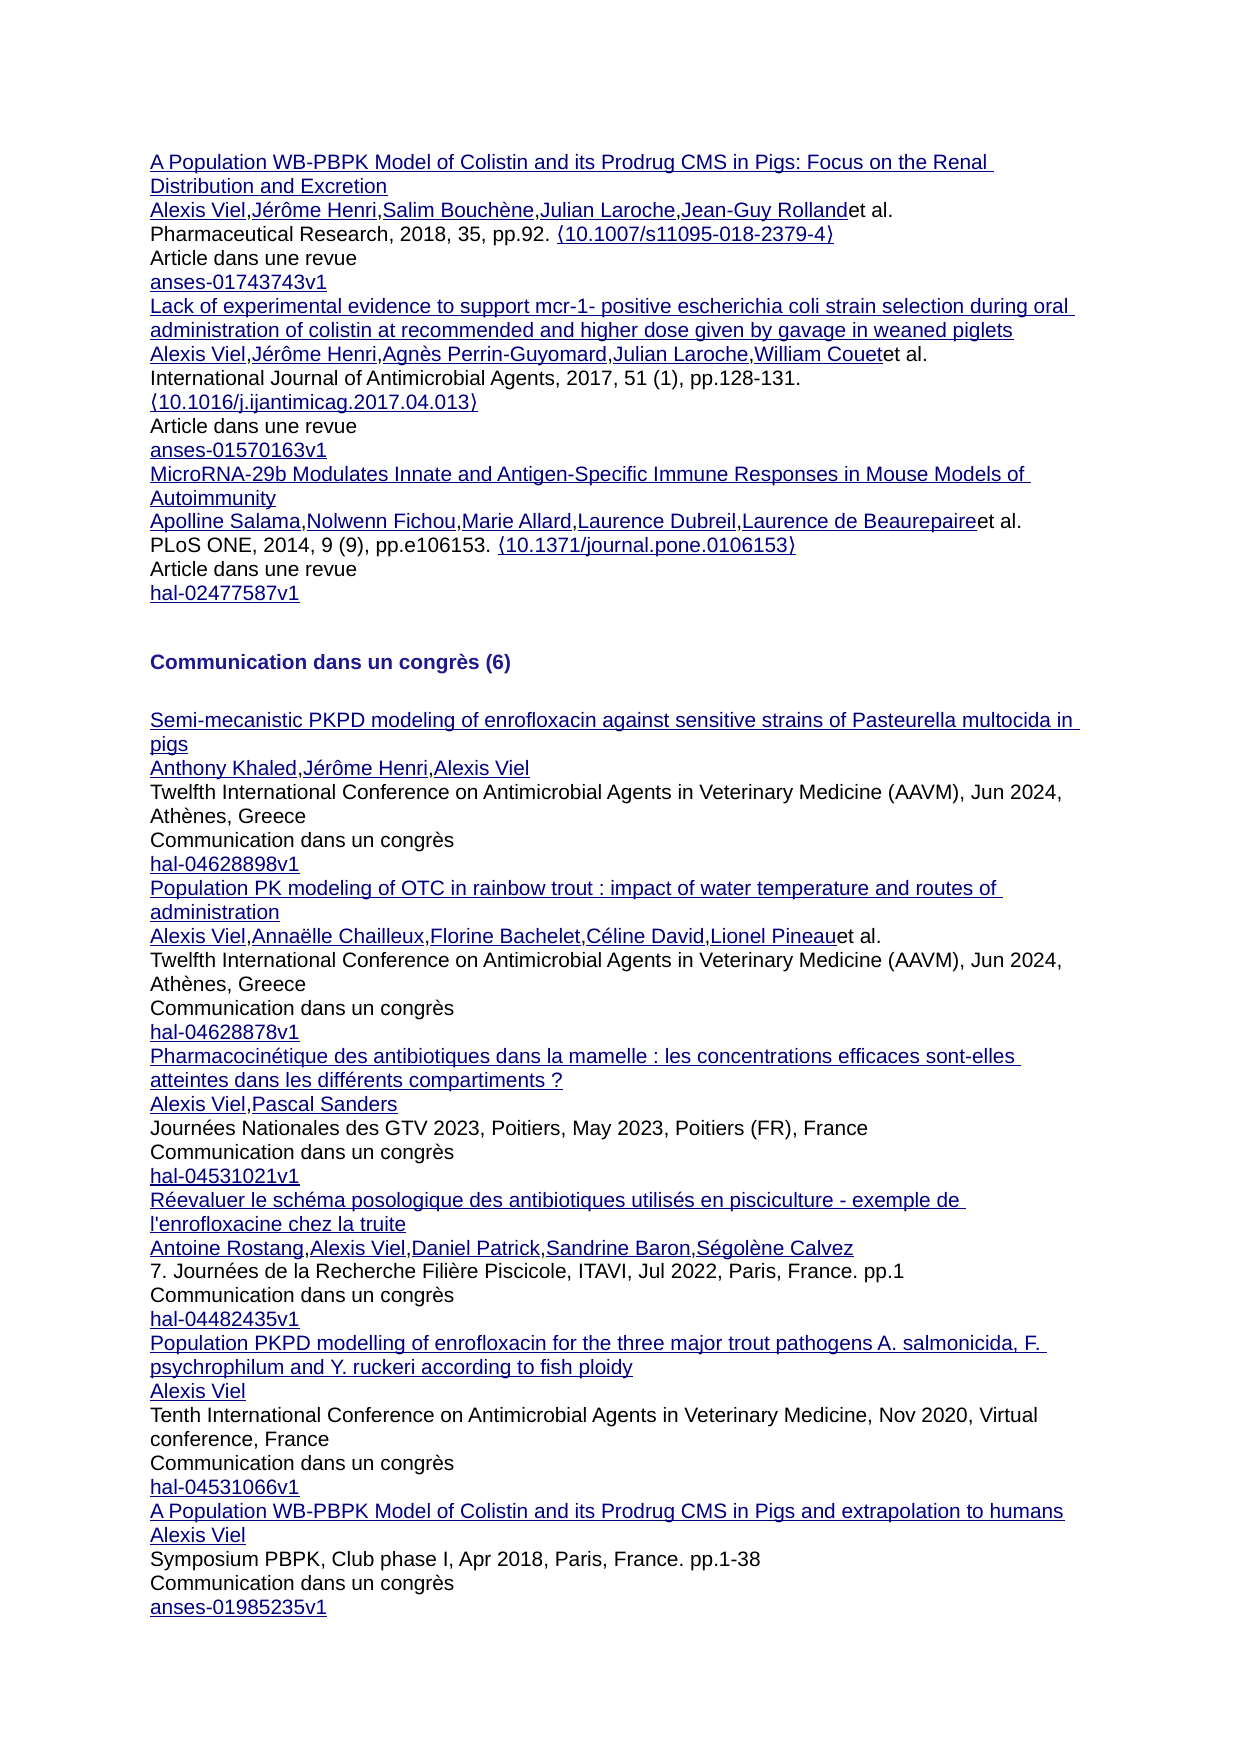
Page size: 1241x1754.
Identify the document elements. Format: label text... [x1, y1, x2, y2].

table_cell Population PKPD modelling of enrofloxacin for the three major trout pathogens A. salmonicida, F. psychrophilum and Y. ruckeri according to fish ploidy Alexis Viel Tenth International Conference on Antimicrobial Agents in Veterinary Medicine, Nov 2020, Virtual conference, France Communication dans un congrès hal-04531066v1 [150, 1331, 1090, 1499]
table_header Semi-mecanistic PKPD modeling of enrofloxacin against sensitive strains of Pasteurella multocida in pigs Anthony Khaled,Jérôme Henri,Alexis Viel Twelfth International Conference on Antimicrobial Agents in Veterinary Medicine (AAVM), Jun 2024, Athènes, Greece Communication dans un congrès hal-04628898v1 [150, 708, 1090, 876]
table_cell A Population WB-PBPK Model of Colistin and its Prodrug CMS in Pigs: Focus on the Renal Distribution and Excretion Alexis Viel,Jérôme Henri,Salim Bouchène,Julian Laroche,Jean-Guy Rollandet al. Pharmaceutical Research, 2018, 35, pp.92. ⟨10.1007/s11095-018-2379-4⟩ Article dans une revue anses-01743743v1 [150, 150, 1090, 294]
table_cell MicroRNA-29b Modulates Innate and Antigen-Specific Immune Responses in Mouse Models of Autoimmunity Apolline Salama,Nolwenn Fichou,Marie Allard,Laurence Dubreil,Laurence de Beaurepaireet al. PLoS ONE, 2014, 9 (9), pp.e106153. ⟨10.1371/journal.pone.0106153⟩ Article dans une revue hal-02477587v1 [150, 461, 1090, 605]
table_cell Pharmacocinétique des antibiotiques dans la mamelle : les concentrations efficaces sont-elles atteintes dans les différents compartiments ? Alexis Viel,Pascal Sanders Journées Nationales des GTV 2023, Poitiers, May 2023, Poitiers (FR), France Communication dans un congrès hal-04531021v1 [150, 1044, 1090, 1187]
table_cell Population PK modeling of OTC in rainbow trout : impact of water temperature and routes of administration Alexis Viel,Annaëlle Chailleux,Florine Bachelet,Céline David,Lionel Pineauet al. Twelfth International Conference on Antimicrobial Agents in Veterinary Medicine (AAVM), Jun 2024, Athènes, Greece Communication dans un congrès hal-04628878v1 [150, 876, 1090, 1044]
table_cell A Population WB-PBPK Model of Colistin and its Prodrug CMS in Pigs and extrapolation to humans Alexis Viel Symposium PBPK, Club phase I, Apr 2018, Paris, France. pp.1-38 Communication dans un congrès anses-01985235v1 [150, 1499, 1090, 1619]
subtitle Communication dans un congrès (6) [150, 650, 1090, 674]
table_cell Lack of experimental evidence to support mcr-1- positive escherichia coli strain selection during oral administration of colistin at recommended and higher dose given by gavage in weaned piglets Alexis Viel,Jérôme Henri,Agnès Perrin-Guyomard,Julian Laroche,William Couetet al. International Journal of Antimicrobial Agents, 2017, 51 (1), pp.128-131. ⟨10.1016/j.ijantimicag.2017.04.013⟩ Article dans une revue anses-01570163v1 [150, 294, 1090, 461]
table_cell Réevaluer le schéma posologique des antibiotiques utilisés en pisciculture - exemple de l'enrofloxacine chez la truite Antoine Rostang,Alexis Viel,Daniel Patrick,Sandrine Baron,Ségolène Calvez 7. Journées de la Recherche Filière Piscicole, ITAVI, Jul 2022, Paris, France. pp.1 Communication dans un congrès hal-04482435v1 [150, 1188, 1090, 1331]
